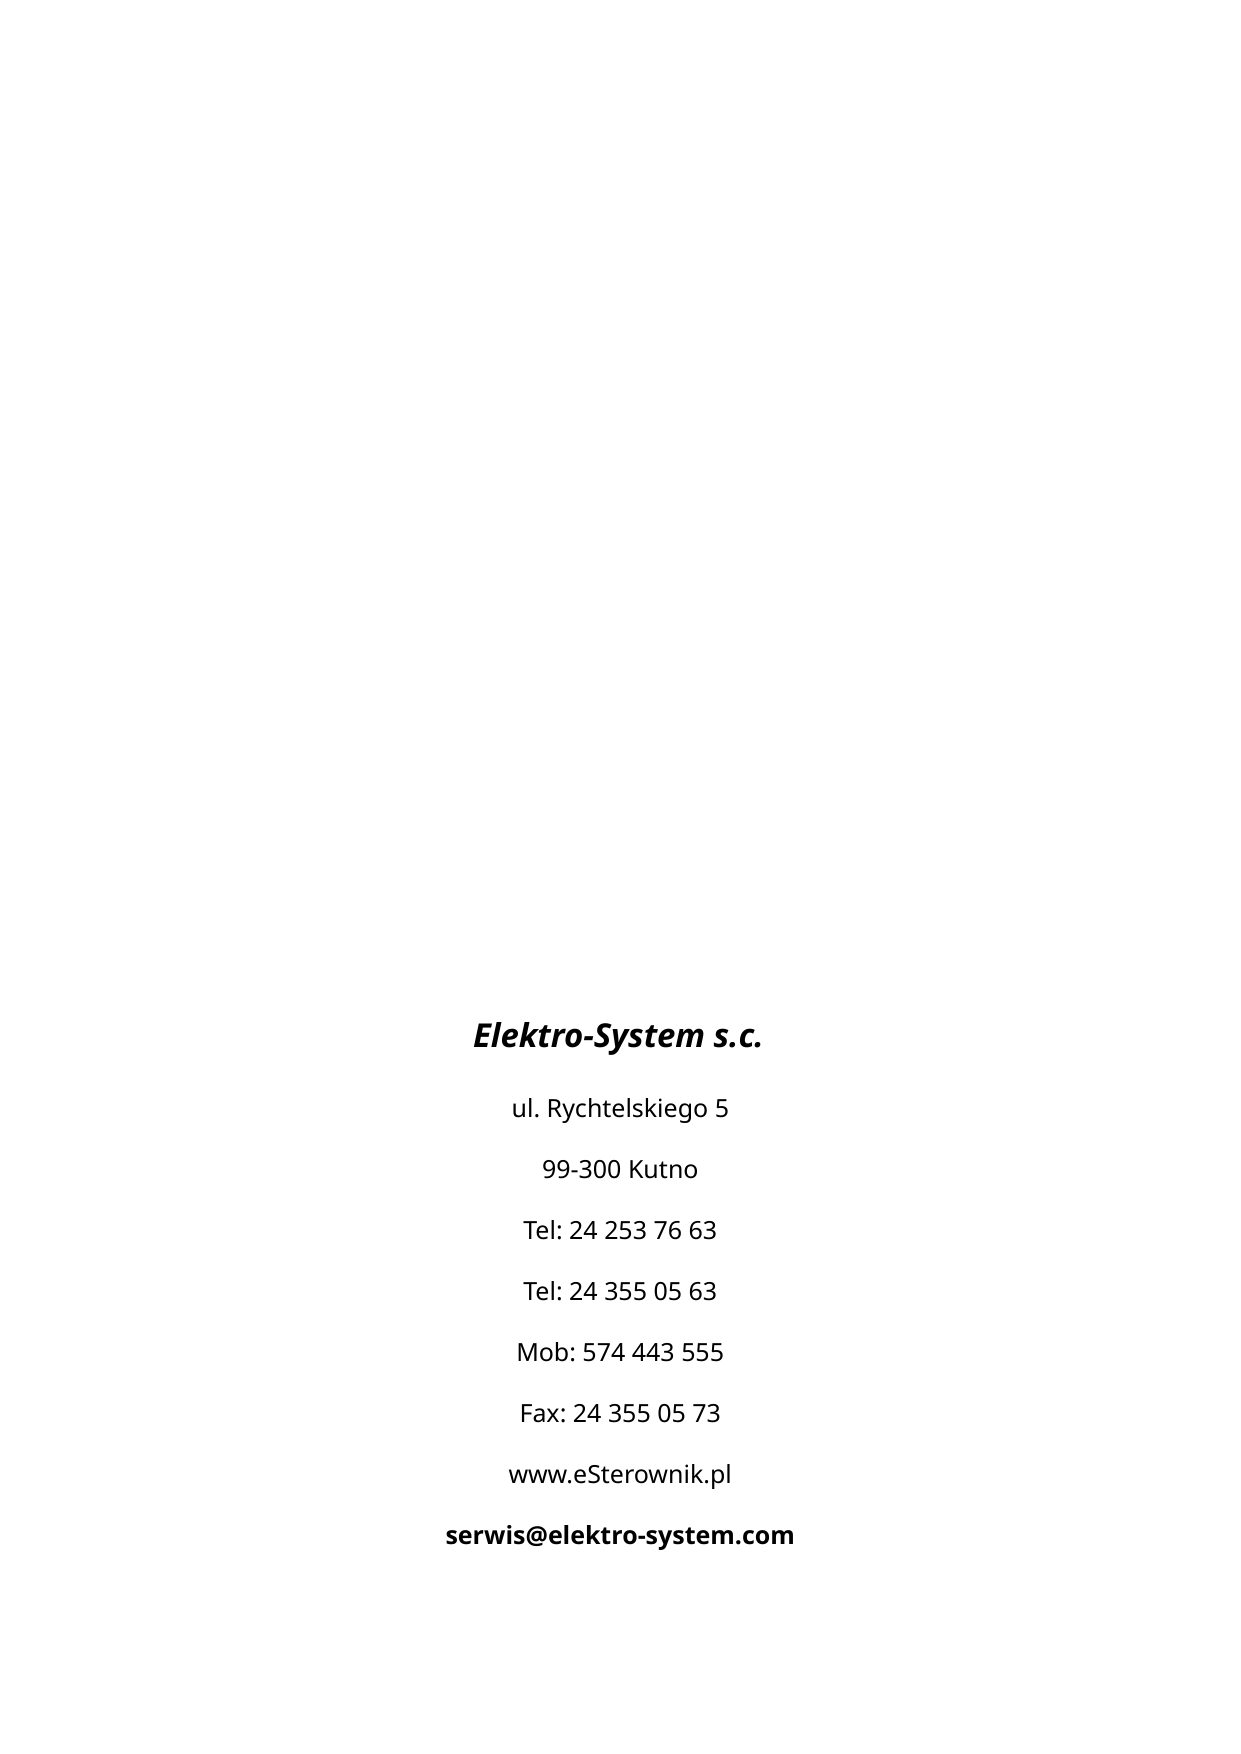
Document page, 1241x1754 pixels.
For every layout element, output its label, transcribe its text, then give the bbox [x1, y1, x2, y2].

text www.eSterownik.pl [118, 1456, 1122, 1491]
text Mob: 574 443 555 [118, 1334, 1122, 1369]
text Fax: 24 355 05 73 [118, 1396, 1122, 1429]
text serwis@elektro-system.com [118, 1517, 1122, 1551]
text ul. Rychtelskiego 5 [118, 1091, 1122, 1125]
text Elektro-System s.c. [118, 788, 1122, 1057]
text Tel: 24 253 76 63 [118, 1213, 1122, 1247]
text 99-300 Kutno [118, 1152, 1122, 1186]
text Tel: 24 355 05 63 [118, 1274, 1122, 1308]
